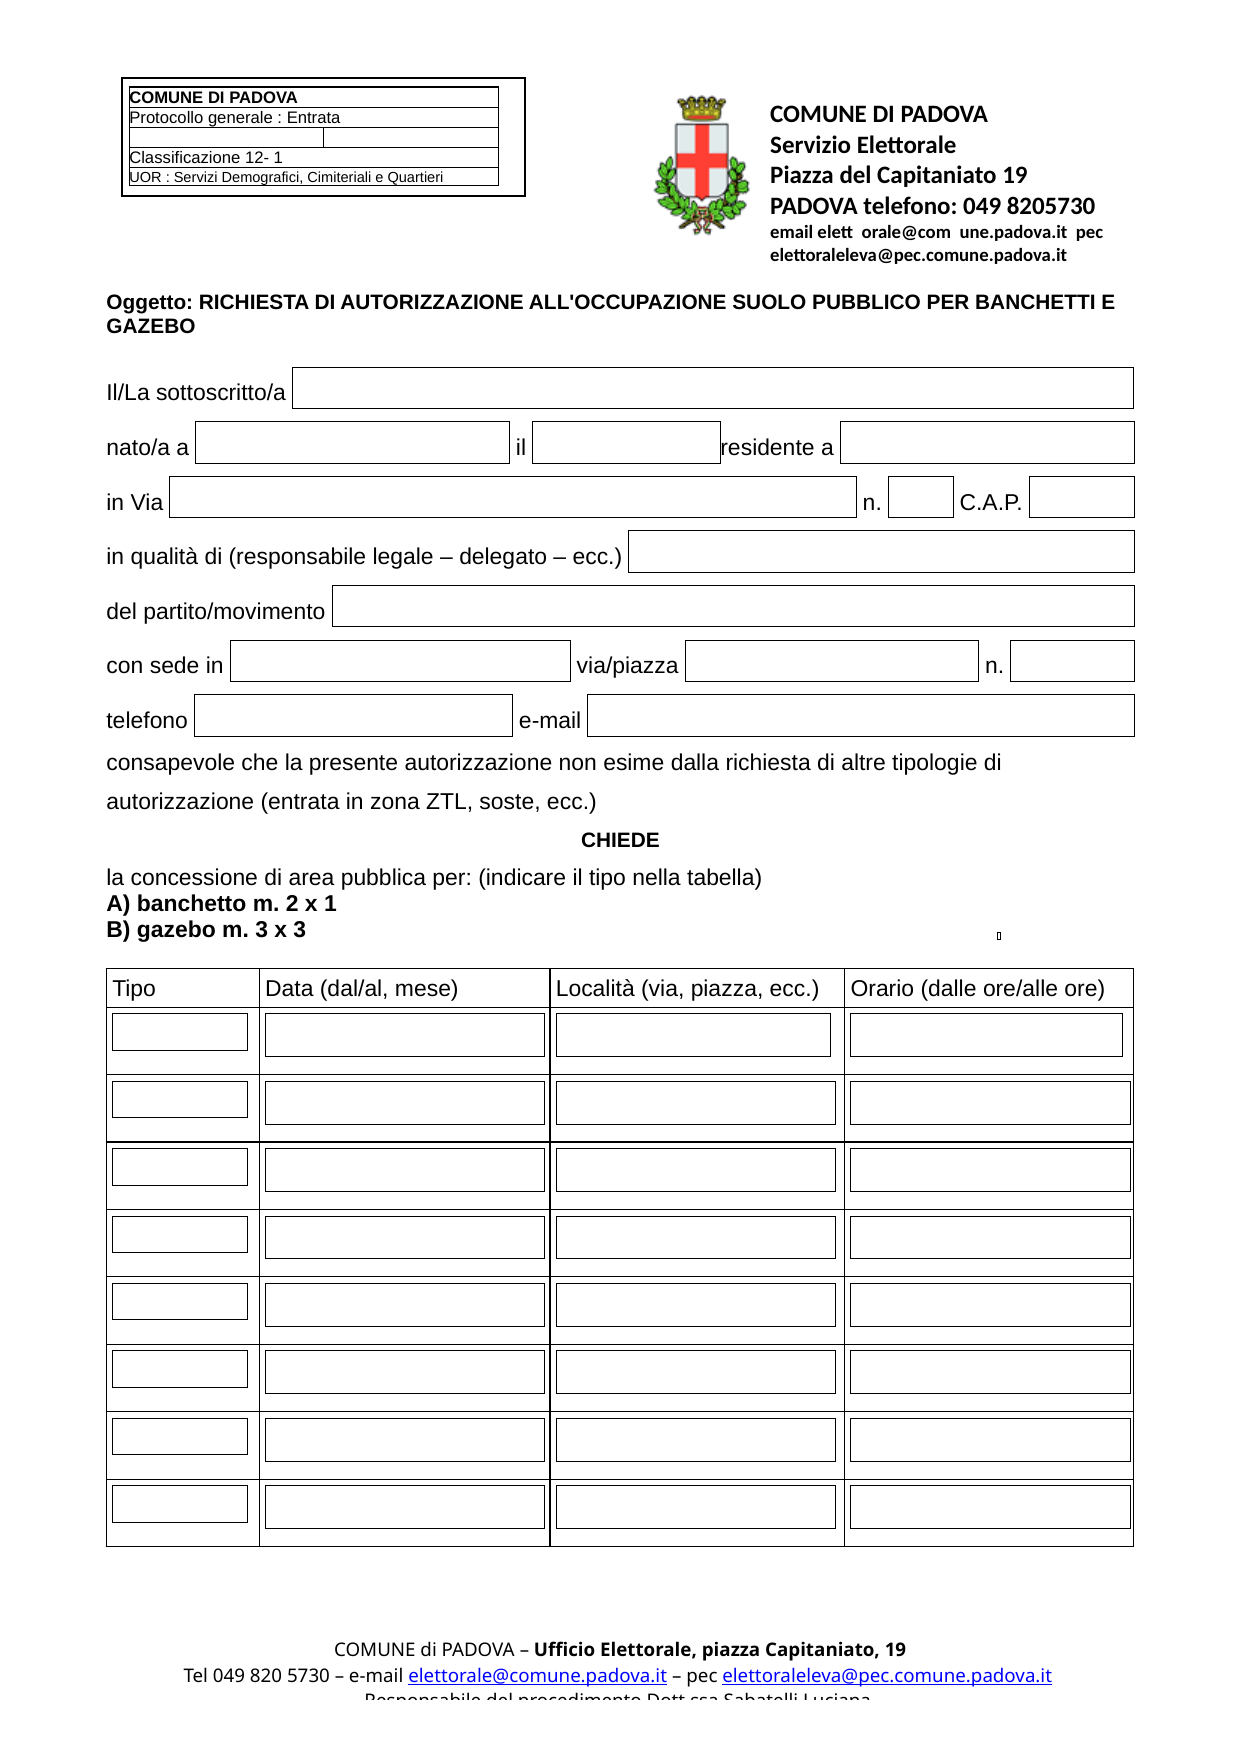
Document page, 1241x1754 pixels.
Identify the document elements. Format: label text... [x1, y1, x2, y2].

table_cell [107, 1143, 259, 1209]
text la concessione di area pubblica per: (indicare il tipo nella tabella) A) banchetto m. 2 x 1 B) gazebo m. 3 x 3 [106, 864, 1134, 943]
table_cell [845, 1412, 1133, 1478]
table_cell [845, 1143, 1133, 1209]
table_cell [107, 1075, 259, 1141]
text PADOVA telefono: 049 8205730 email elett orale@com une.padova.it pec elettoraleleva@pec.comune.padova.it [770, 190, 1134, 266]
text e-mail [513, 694, 587, 736]
table_cell [324, 128, 498, 147]
text consapevole che la presente autorizzazione non esime dalla richiesta di altre tipologie di autorizzazione (entrata in zona ZTL, soste, ecc.) [106, 749, 1134, 815]
text n. [979, 640, 1010, 681]
table_header Tipo [107, 969, 259, 1007]
table_cell [845, 1345, 1133, 1411]
table_cell [551, 1412, 844, 1478]
table_cell [845, 1008, 1133, 1074]
table_cell [107, 1277, 259, 1344]
table_cell Protocollo generale : Entrata [130, 108, 498, 127]
table_cell [551, 1277, 844, 1344]
table_header COMUNE DI PADOVA [130, 88, 498, 107]
table_cell UOR : Servizi Demografici, Cimiteriali e Quartieri [130, 168, 498, 185]
table_header Orario (dalle ore/alle ore) [845, 969, 1133, 1007]
table_cell [260, 1143, 549, 1209]
table_header Data (dal/al, mese) [260, 969, 549, 1007]
table_cell [260, 1345, 549, 1411]
table_cell [551, 1075, 844, 1141]
table_cell [107, 1480, 259, 1546]
table_cell [845, 1480, 1133, 1546]
table_cell Classificazione 12- 1 [130, 148, 498, 167]
table_cell [107, 1008, 259, 1074]
table_cell [260, 1008, 549, 1074]
table_cell [107, 1210, 259, 1276]
table_cell [260, 1480, 549, 1546]
text Oggetto: RICHIESTA DI AUTORIZZAZIONE ALL'OCCUPAZIONE SUOLO PUBBLICO PER BANCHETTI E GAZEBO [106, 290, 1134, 338]
text COMUNE DI PADOVA Servizio Elettorale Piazza del Capitaniato 19 [770, 98, 1134, 190]
table_cell [260, 1412, 549, 1478]
text via/piazza [571, 640, 685, 681]
text CHIEDE [106, 828, 1134, 852]
table_cell [845, 1277, 1133, 1344]
table_cell [260, 1277, 549, 1344]
table_header Località (via, piazza, ecc.) [551, 969, 844, 1007]
table_cell [260, 1210, 549, 1276]
table_cell [551, 1143, 844, 1209]
text telefono [106, 694, 194, 736]
table_cell [107, 1412, 259, 1478]
table_cell [845, 1210, 1133, 1276]
table_cell [551, 1210, 844, 1276]
text nato/a a il residente a in Via n. C.A.P. [106, 421, 1134, 517]
table_cell [107, 1345, 259, 1411]
text del partito/movimento [106, 585, 332, 627]
text con sede in [106, 640, 230, 681]
table_cell [551, 1480, 844, 1546]
table_cell [551, 1008, 844, 1074]
table_cell [551, 1345, 844, 1411]
table_cell [260, 1075, 549, 1141]
table_cell [845, 1075, 1133, 1141]
text Il/La sottoscritto/a [106, 367, 292, 408]
text in qualità di (responsabile legale – delegato – ecc.) [106, 531, 628, 572]
table_cell [130, 128, 323, 147]
